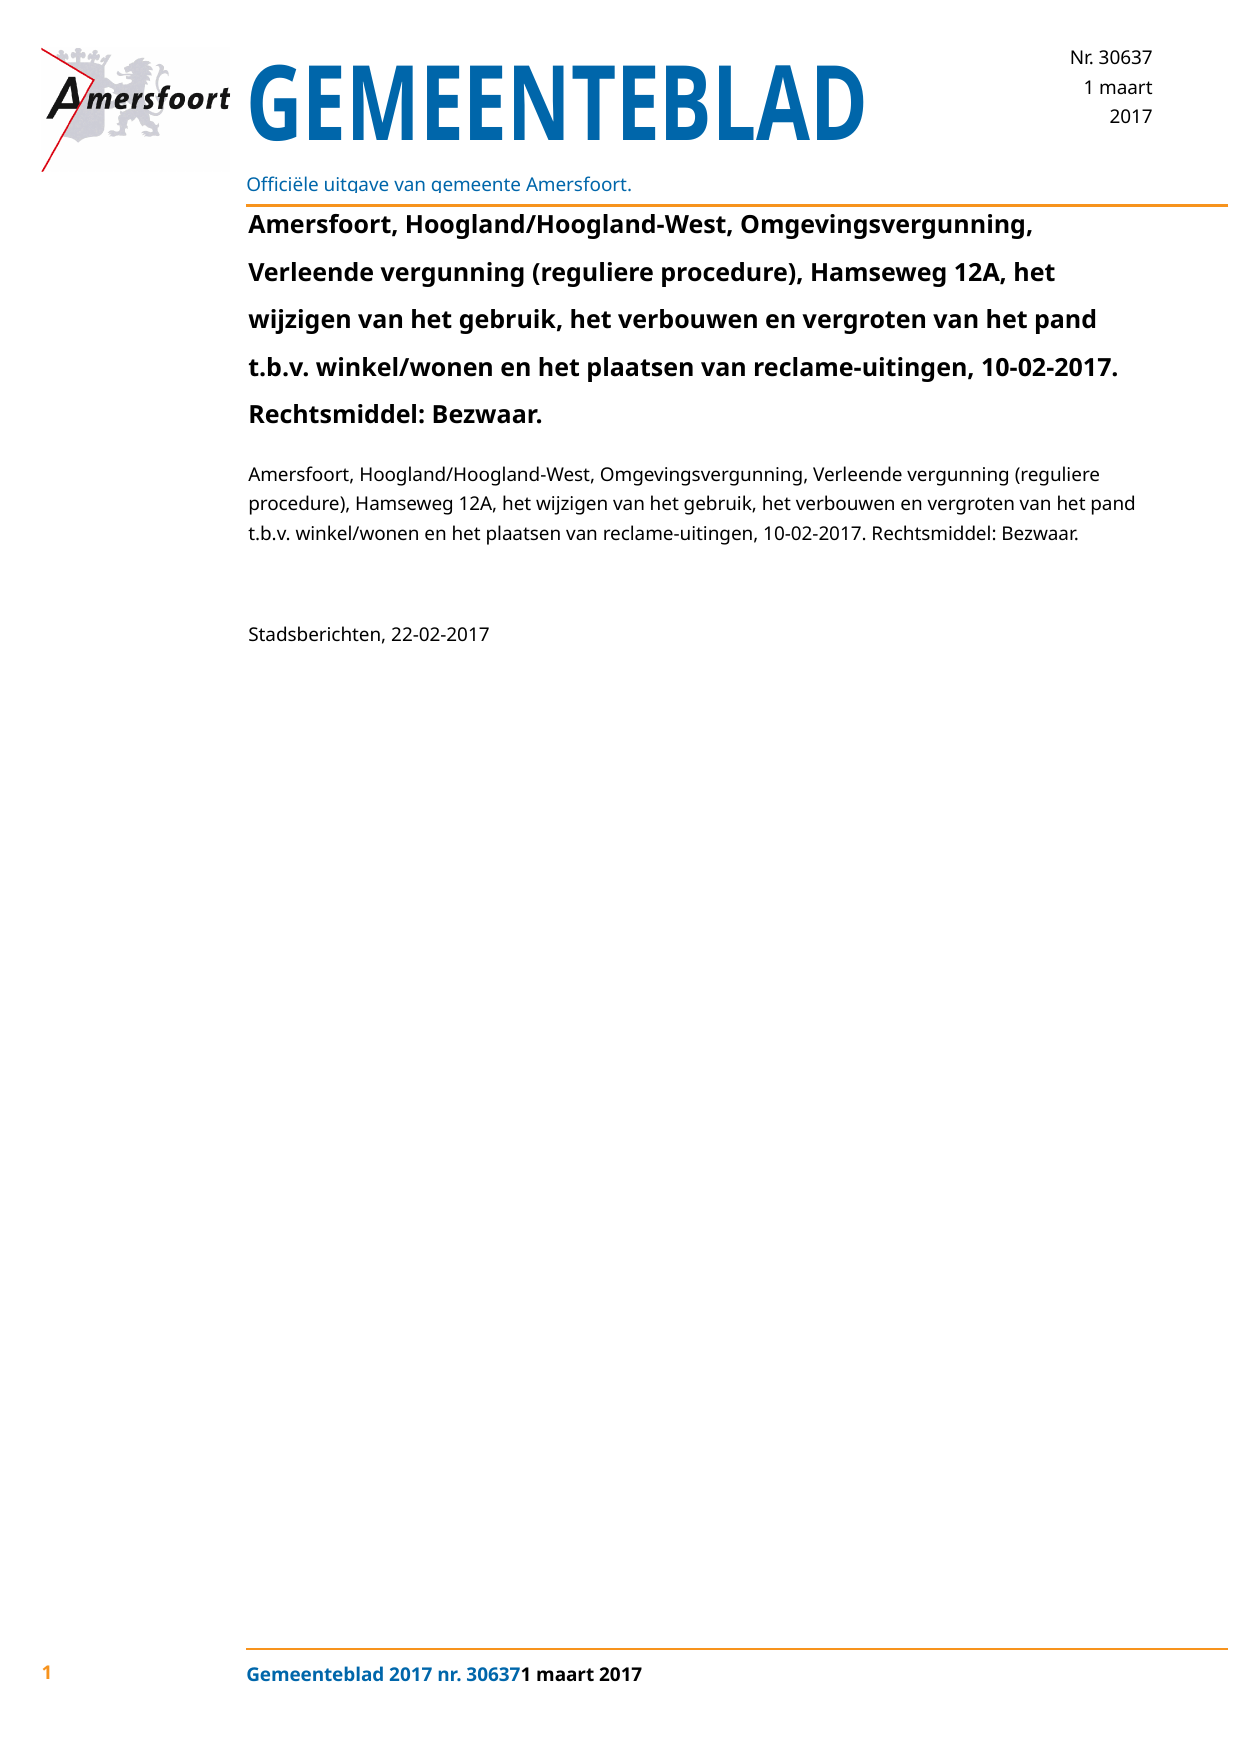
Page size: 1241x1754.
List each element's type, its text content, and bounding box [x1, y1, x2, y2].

picture [41, 47, 231, 172]
text Stadsberichten, 22-02-2017 [248, 621, 1152, 646]
text Amersfoort, Hoogland/Hoogland-West, Omgevingsvergunning, Verleende vergunning (reguliere procedure), Hamseweg 12A, het wijzigen van het gebruik, het verbouwen en vergroten van het pand t.b.v. winkel/wonen en het plaatsen van reclame-uitingen, 10-02-2017. Rechtsmiddel: Bezwaar. [248, 207, 1152, 431]
text Amersfoort, Hoogland/Hoogland-West, Omgevingsvergunning, Verleende vergunning (reguliere procedure), Hamseweg 12A, het wijzigen van het gebruik, het verbouwen en vergroten van het pand t.b.v. winkel/wonen en het plaatsen van reclame-uitingen, 10-02-2017. Rechtsmiddel: Bezwaar. [248, 461, 1152, 546]
